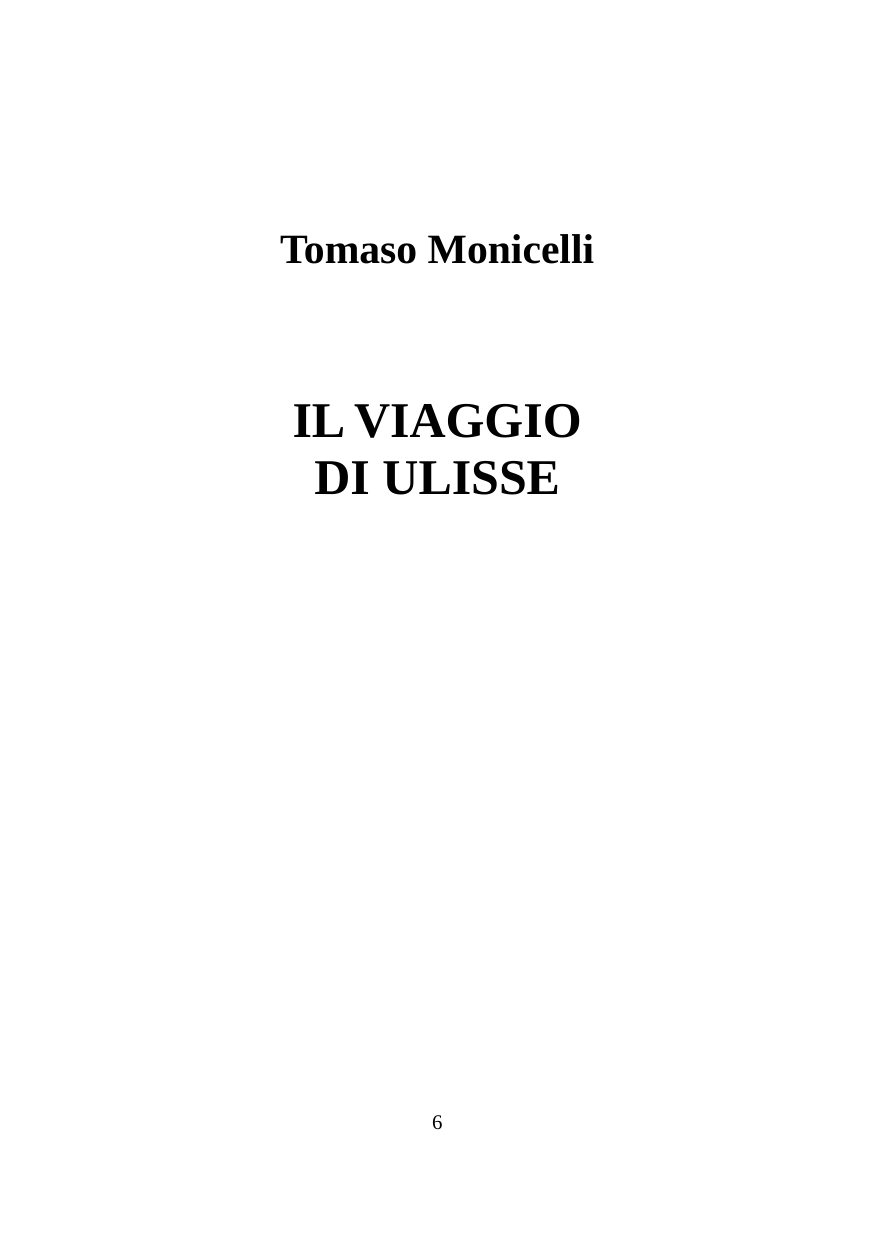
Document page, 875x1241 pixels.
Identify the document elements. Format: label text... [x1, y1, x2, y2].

text Il viaggio di Ulisse [106, 390, 768, 505]
text Tomaso Monicelli [106, 224, 768, 272]
